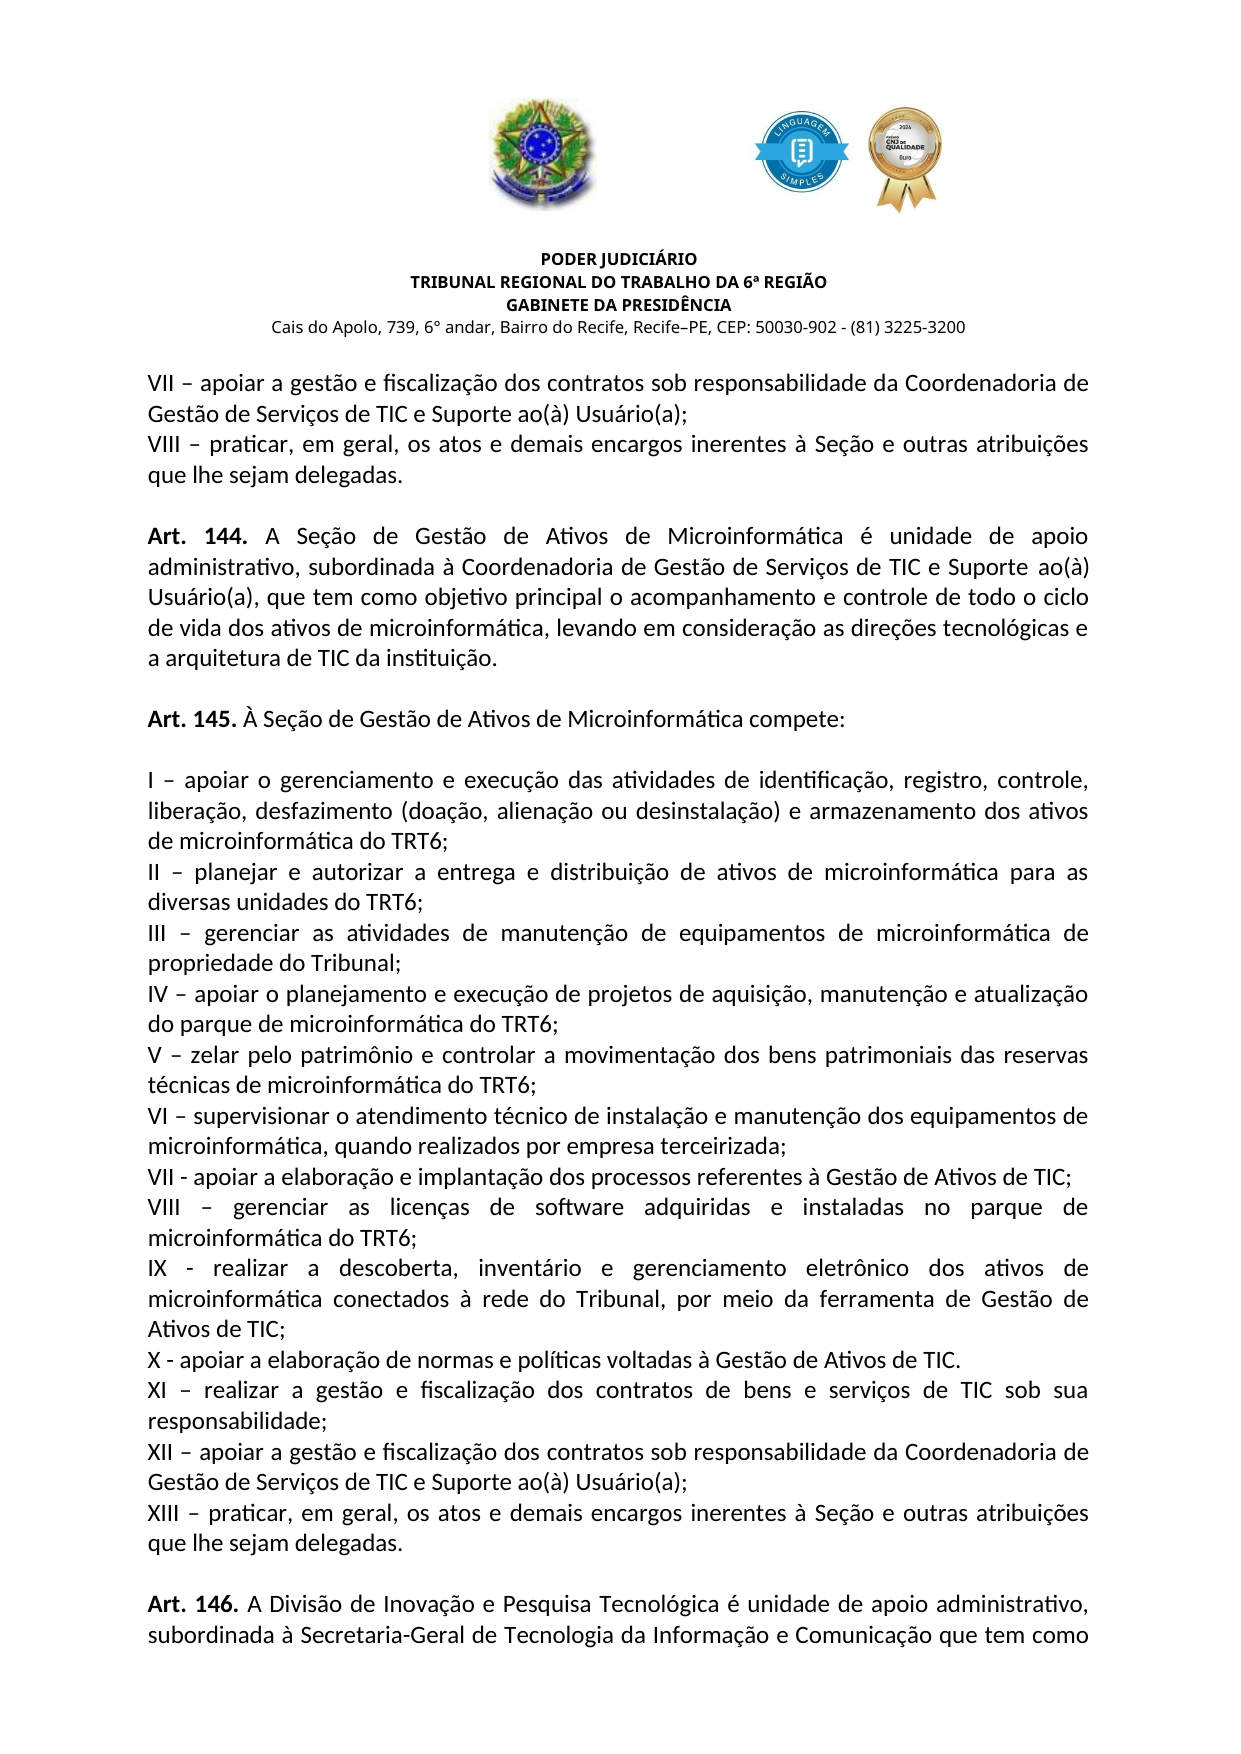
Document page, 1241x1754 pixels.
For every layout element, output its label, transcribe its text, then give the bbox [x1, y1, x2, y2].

text XI – realizar a gestão e fiscalização dos contratos de bens e serviços de TIC sob sua responsabilidade; [147, 1375, 1090, 1436]
text VIII – gerenciar as licenças de software adquiridas e instaladas no parque de microinformática do TRT6; [147, 1192, 1090, 1253]
text Art. 145. À Seção de Gestão de Ativos de Microinformática compete: [147, 703, 1090, 734]
text VIII – praticar, em geral, os atos e demais encargos inerentes à Seção e outras atribuições que lhe sejam delegadas. [147, 428, 1090, 489]
text VI – supervisionar o atendimento técnico de instalação e manutenção dos equipamentos de microinformática, quando realizados por empresa terceirizada; [147, 1100, 1090, 1161]
text I – apoiar o gerenciamento e execução das atividades de identificação, registro, controle, liberação, desfazimento (doação, alienação ou desinstalação) e armazenamento dos ativos de microinformática do TRT6; [147, 764, 1090, 856]
text XII – apoiar a gestão e fiscalização dos contratos sob responsabilidade da Coordenadoria de Gestão de Serviços de TIC e Suporte ao(à) Usuário(a); [147, 1436, 1090, 1497]
text VII – apoiar a gestão e fiscalização dos contratos sob responsabilidade da Coordenadoria de Gestão de Serviços de TIC e Suporte ao(à) Usuário(a); [147, 367, 1090, 428]
text VII - apoiar a elaboração e implantação dos processos referentes à Gestão de Ativos de TIC; [147, 1161, 1090, 1192]
text III – gerenciar as atividades de manutenção de equipamentos de microinformática de propriedade do Tribunal; [147, 917, 1090, 978]
text XIII – praticar, em geral, os atos e demais encargos inerentes à Seção e outras atribuições que lhe sejam delegadas. [147, 1497, 1090, 1558]
text X - apoiar a elaboração de normas e políticas voltadas à Gestão de Ativos de TIC. [147, 1344, 1090, 1375]
text Art. 144. A Seção de Gestão de Ativos de Microinformática é unidade de apoio administrativo, subordinada à Coordenadoria de Gestão de Serviços de TIC e Suporte ao(à) Usuário(a), que tem como objetivo principal o acompanhamento e controle de todo o ciclo de vida dos ativos de microinformática, levando em consideração as direções tecnológicas e a arquitetura de TIC da instituição. [147, 520, 1090, 673]
text II – planejar e autorizar a entrega e distribuição de ativos de microinformática para as diversas unidades do TRT6; [147, 856, 1090, 917]
text V – zelar pelo patrimônio e controlar a movimentação dos bens patrimoniais das reservas técnicas de microinformática do TRT6; [147, 1039, 1090, 1100]
text IX - realizar a descoberta, inventário e gerenciamento eletrônico dos ativos de microinformática conectados à rede do Tribunal, por meio da ferramenta de Gestão de Ativos de TIC; [147, 1253, 1090, 1344]
text Art. 146. A Divisão de Inovação e Pesquisa Tecnológica é unidade de apoio administrativo, subordinada à Secretaria-Geral de Tecnologia da Informação e Comunicação que tem como [147, 1588, 1090, 1649]
text IV – apoiar o planejamento e execução de projetos de aquisição, manutenção e atualização do parque de microinformática do TRT6; [147, 978, 1090, 1039]
